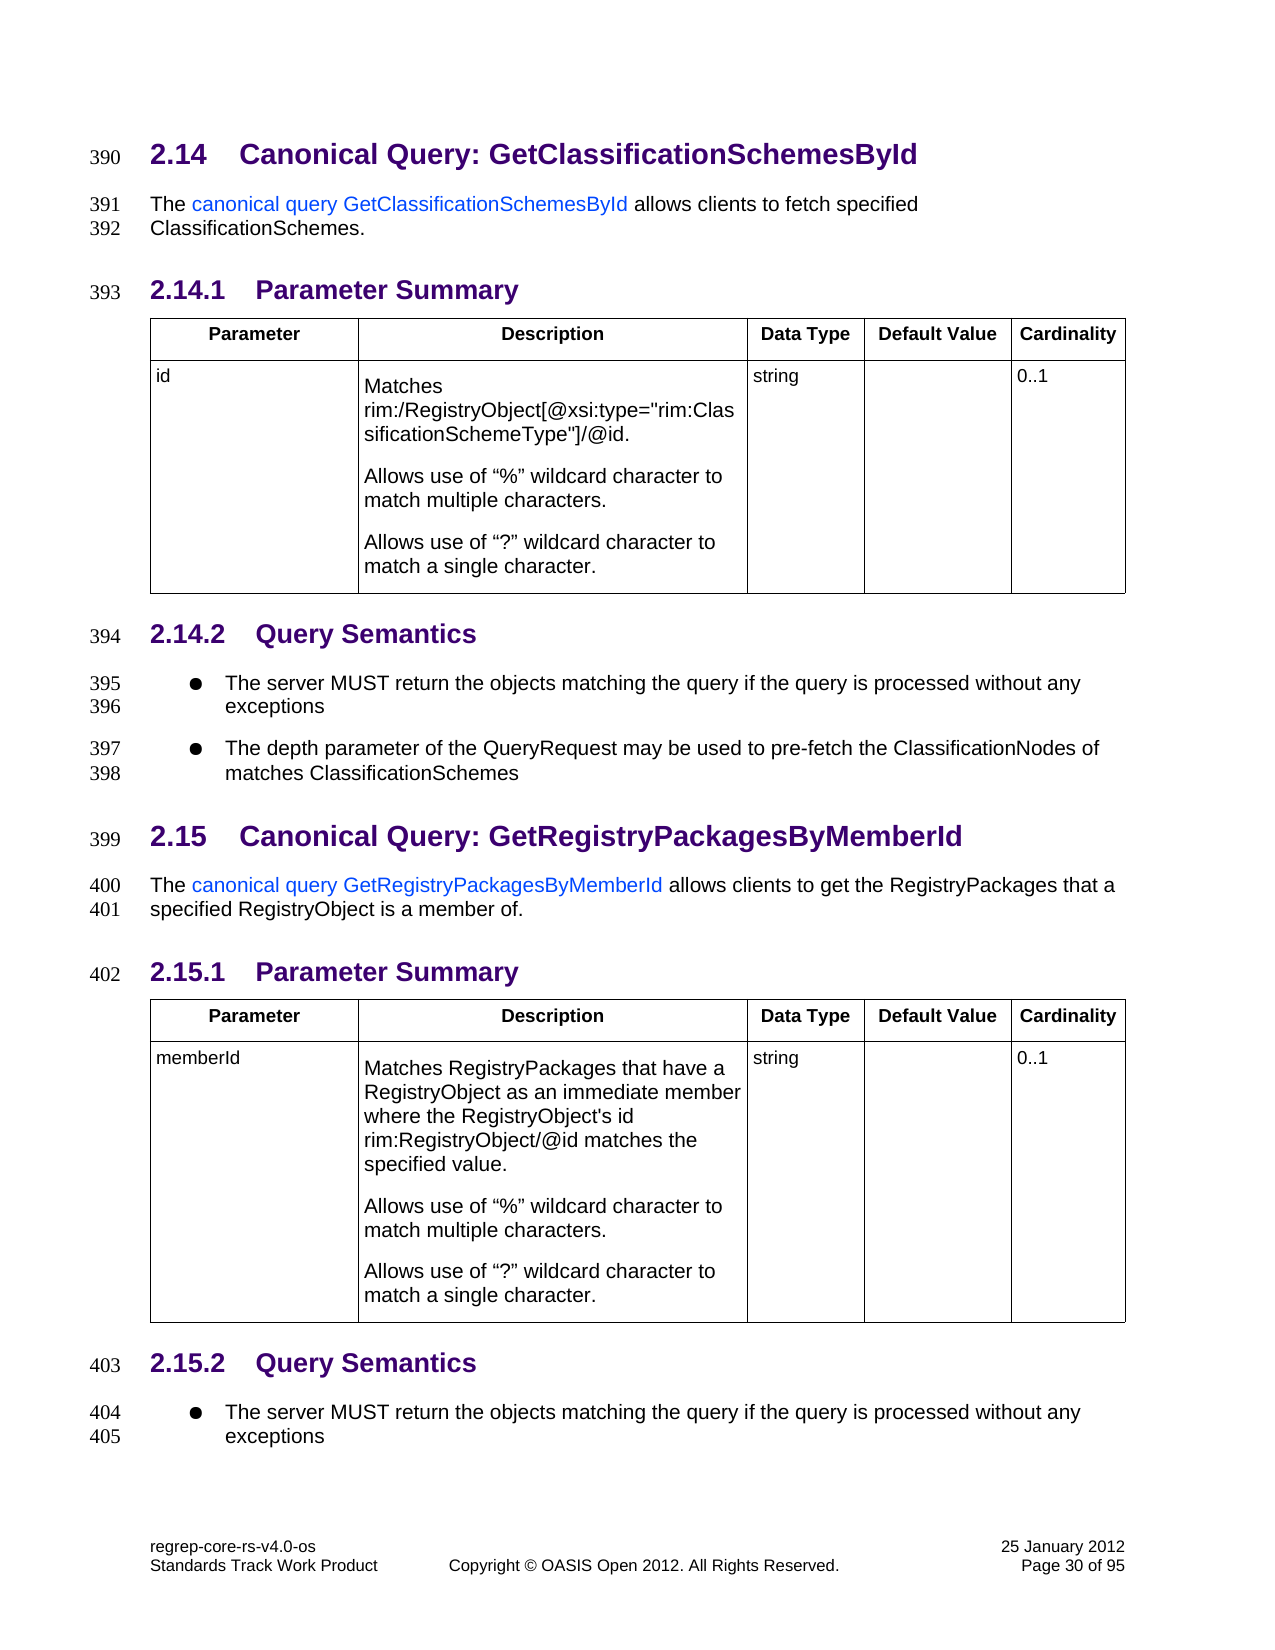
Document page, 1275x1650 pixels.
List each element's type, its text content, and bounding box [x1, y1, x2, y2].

table_cell [865, 1042, 1011, 1322]
table_cell string [748, 1042, 864, 1322]
table_header Parameter [151, 1000, 358, 1041]
list The server MUST return the objects matching the query if the query is processed without any exceptions [187, 670, 1125, 718]
text The canonical query GetRegistryPackagesByMemberId allows clients to get the RegistryPackages that a specified RegistryObject is a member of. [150, 873, 1125, 921]
table_header Default Value [865, 1000, 1011, 1041]
list The depth parameter of the QueryRequest may be used to pre-fetch the ClassificationNodes of matches ClassificationSchemes [187, 736, 1125, 784]
table_cell string [748, 361, 864, 592]
table_cell 0..1 [1012, 1042, 1125, 1322]
table_header Description [359, 1000, 747, 1041]
subtitle Canonical Query: GetClassificationSchemesById [150, 137, 1125, 171]
table_cell 0..1 [1012, 361, 1125, 592]
table_header Default Value [865, 319, 1011, 359]
table_header Data Type [748, 1000, 864, 1041]
table_cell Matches RegistryPackages that have a RegistryObject as an immediate member where the RegistryObject's id rim:RegistryObject/@id matches the specified value. Allows use of “%” wildcard character to match multiple characters. Allows use of “?” wildcard character to match a single character. [359, 1042, 747, 1322]
subtitle Canonical Query: GetRegistryPackagesByMemberId [150, 819, 1125, 852]
subtitle Parameter Summary [150, 956, 1125, 987]
subtitle Query Semantics [150, 618, 1125, 649]
text The canonical query GetClassificationSchemesById allows clients to fetch specified ClassificationSchemes. [150, 192, 1125, 240]
table_cell [865, 361, 1011, 592]
list The server MUST return the objects matching the query if the query is processed without any exceptions [187, 1400, 1125, 1448]
table_header Cardinality [1012, 319, 1125, 359]
subtitle Query Semantics [150, 1347, 1125, 1379]
table_header Description [359, 319, 747, 359]
table_cell memberId [151, 1042, 358, 1322]
subtitle Parameter Summary [150, 274, 1125, 305]
table_cell Matches rim:/RegistryObject[@xsi:type="rim:ClassificationSchemeType"]/@id. Allows use of “%” wildcard character to match multiple characters. Allows use of “?” wildcard character to match a single character. [359, 361, 747, 592]
table_header Parameter [151, 319, 358, 359]
table_header Cardinality [1012, 1000, 1125, 1041]
table_header Data Type [748, 319, 864, 359]
table_cell id [151, 361, 358, 592]
